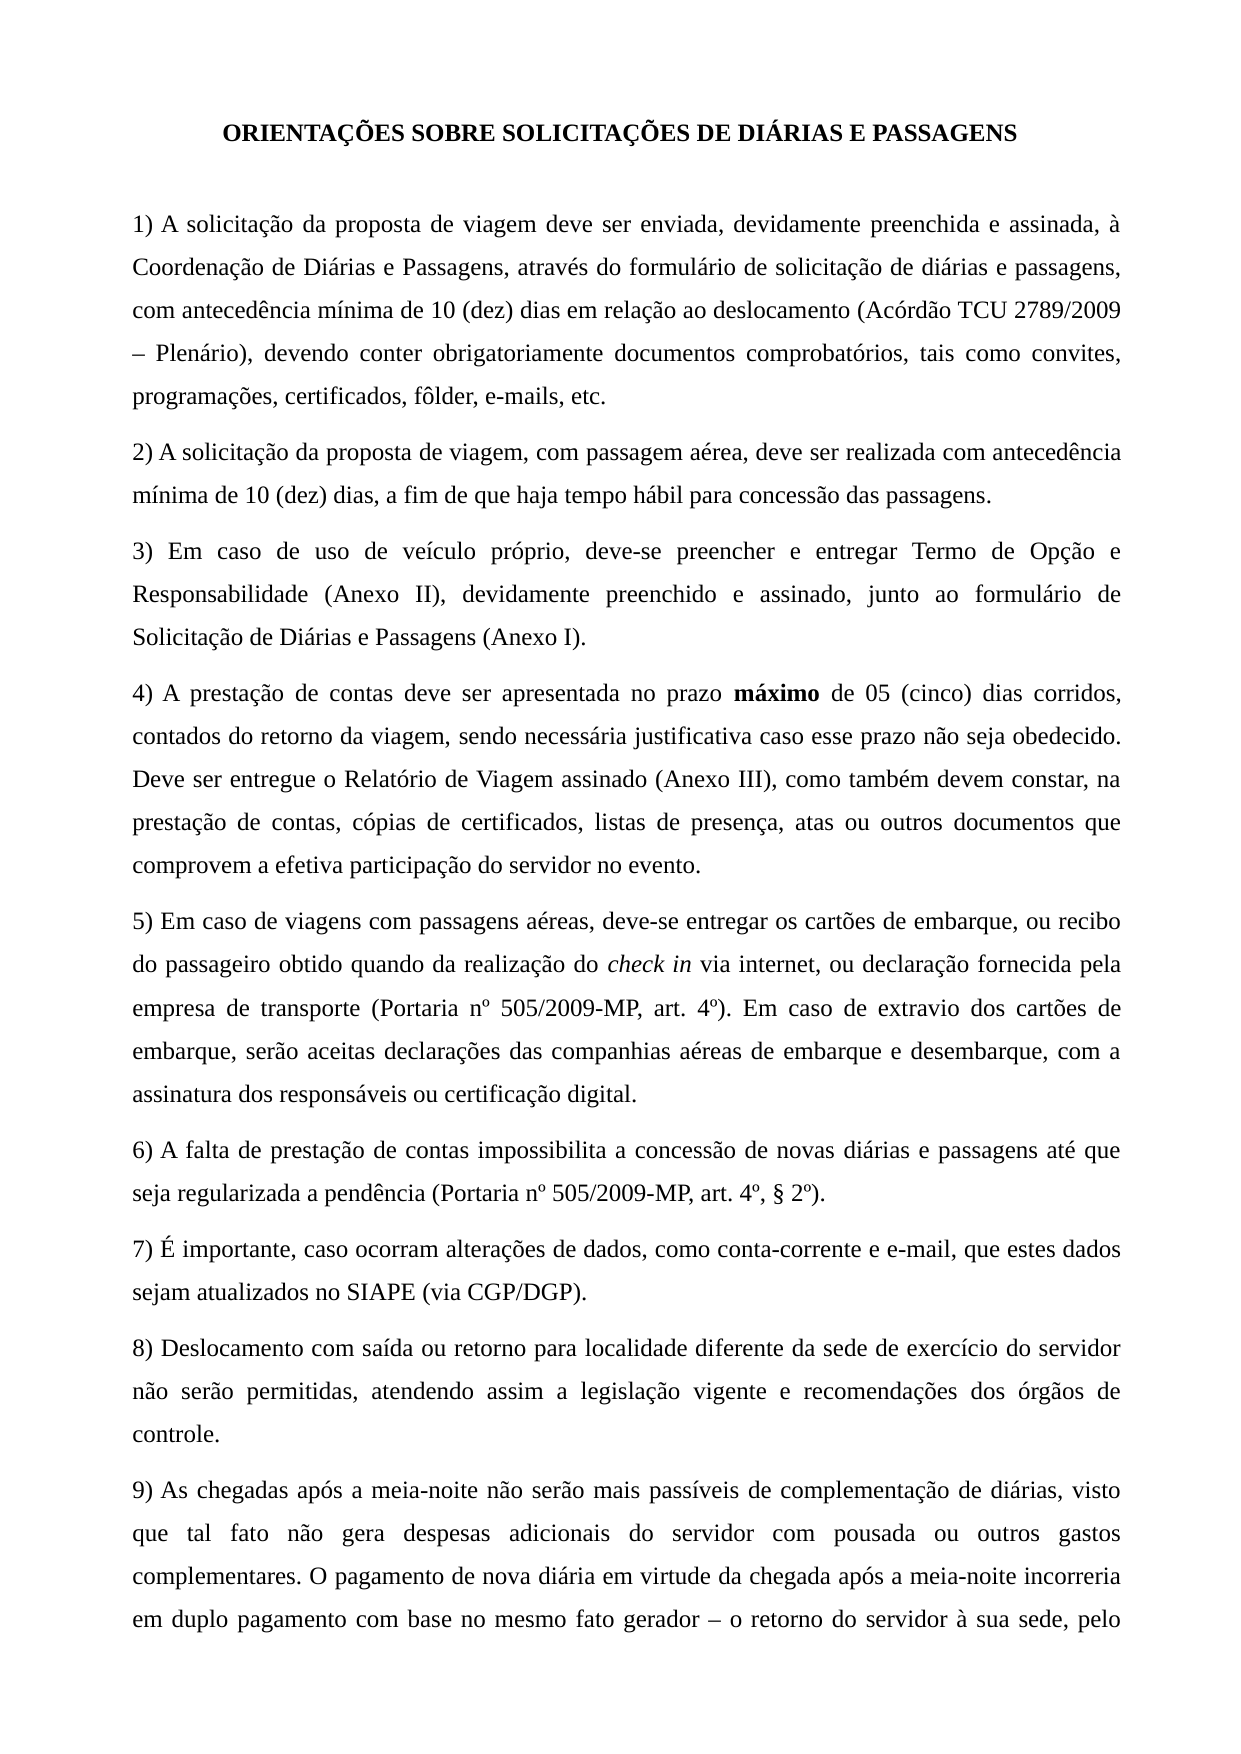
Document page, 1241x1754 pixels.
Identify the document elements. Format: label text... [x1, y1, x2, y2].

text 9) As chegadas após a meia-noite não serão mais passíveis de complementação de diárias, visto que tal fato não gera despesas adicionais do servidor com pousada ou outros gastos complementares. O pagamento de nova diária em virtude da chegada após a meia-noite incorreria em duplo pagamento com base no mesmo fato gerador – o retorno do servidor à sua sede, pelo [132, 1475, 1122, 1633]
text 8) Deslocamento com saída ou retorno para localidade diferente da sede de exercício do servidor não serão permitidas, atendendo assim a legislação vigente e recomendações dos órgãos de controle. [132, 1333, 1122, 1448]
text 4) A prestação de contas deve ser apresentada no prazo máximo de 05 (cinco) dias corridos, contados do retorno da viagem, sendo necessária justificativa caso esse prazo não seja obedecido. Deve ser entregue o Relatório de Viagem assinado (Anexo III), como também devem constar, na prestação de contas, cópias de certificados, listas de presença, atas ou outros documentos que comprovem a efetiva participação do servidor no evento. [132, 678, 1122, 879]
text 7) É importante, caso ocorram alterações de dados, como conta-corrente e e-mail, que estes dados sejam atualizados no SIAPE (via CGP/DGP). [132, 1234, 1122, 1306]
text ORIENTAÇÕES SOBRE SOLICITAÇÕES DE DIÁRIAS E PASSAGENS [118, 118, 1122, 147]
text 6) A falta de prestação de contas impossibilita a concessão de novas diárias e passagens até que seja regularizada a pendência (Portaria nº 505/2009-MP, art. 4º, § 2º). [132, 1135, 1122, 1207]
text 5) Em caso de viagens com passagens aéreas, deve-se entregar os cartões de embarque, ou recibo do passageiro obtido quando da realização do check in via internet, ou declaração fornecida pela empresa de transporte (Portaria nº 505/2009-MP, art. 4º). Em caso de extravio dos cartões de embarque, serão aceitas declarações das companhias aéreas de embarque e desembarque, com a assinatura dos responsáveis ou certificação digital. [132, 906, 1122, 1108]
text 1) A solicitação da proposta de viagem deve ser enviada, devidamente preenchida e assinada, à Coordenação de Diárias e Passagens, através do formulário de solicitação de diárias e passagens, com antecedência mínima de 10 (dez) dias em relação ao deslocamento (Acórdão TCU 2789/2009 – Plenário), devendo conter obrigatoriamente documentos comprobatórios, tais como convites, programações, certificados, fôlder, e-mails, etc. [132, 209, 1122, 410]
text 3) Em caso de uso de veículo próprio, deve-se preencher e entregar Termo de Opção e Responsabilidade (Anexo II), devidamente preenchido e assinado, junto ao formulário de Solicitação de Diárias e Passagens (Anexo I). [132, 536, 1122, 651]
text 2) A solicitação da proposta de viagem, com passagem aérea, deve ser realizada com antecedência mínima de 10 (dez) dias, a fim de que haja tempo hábil para concessão das passagens. [132, 437, 1122, 509]
